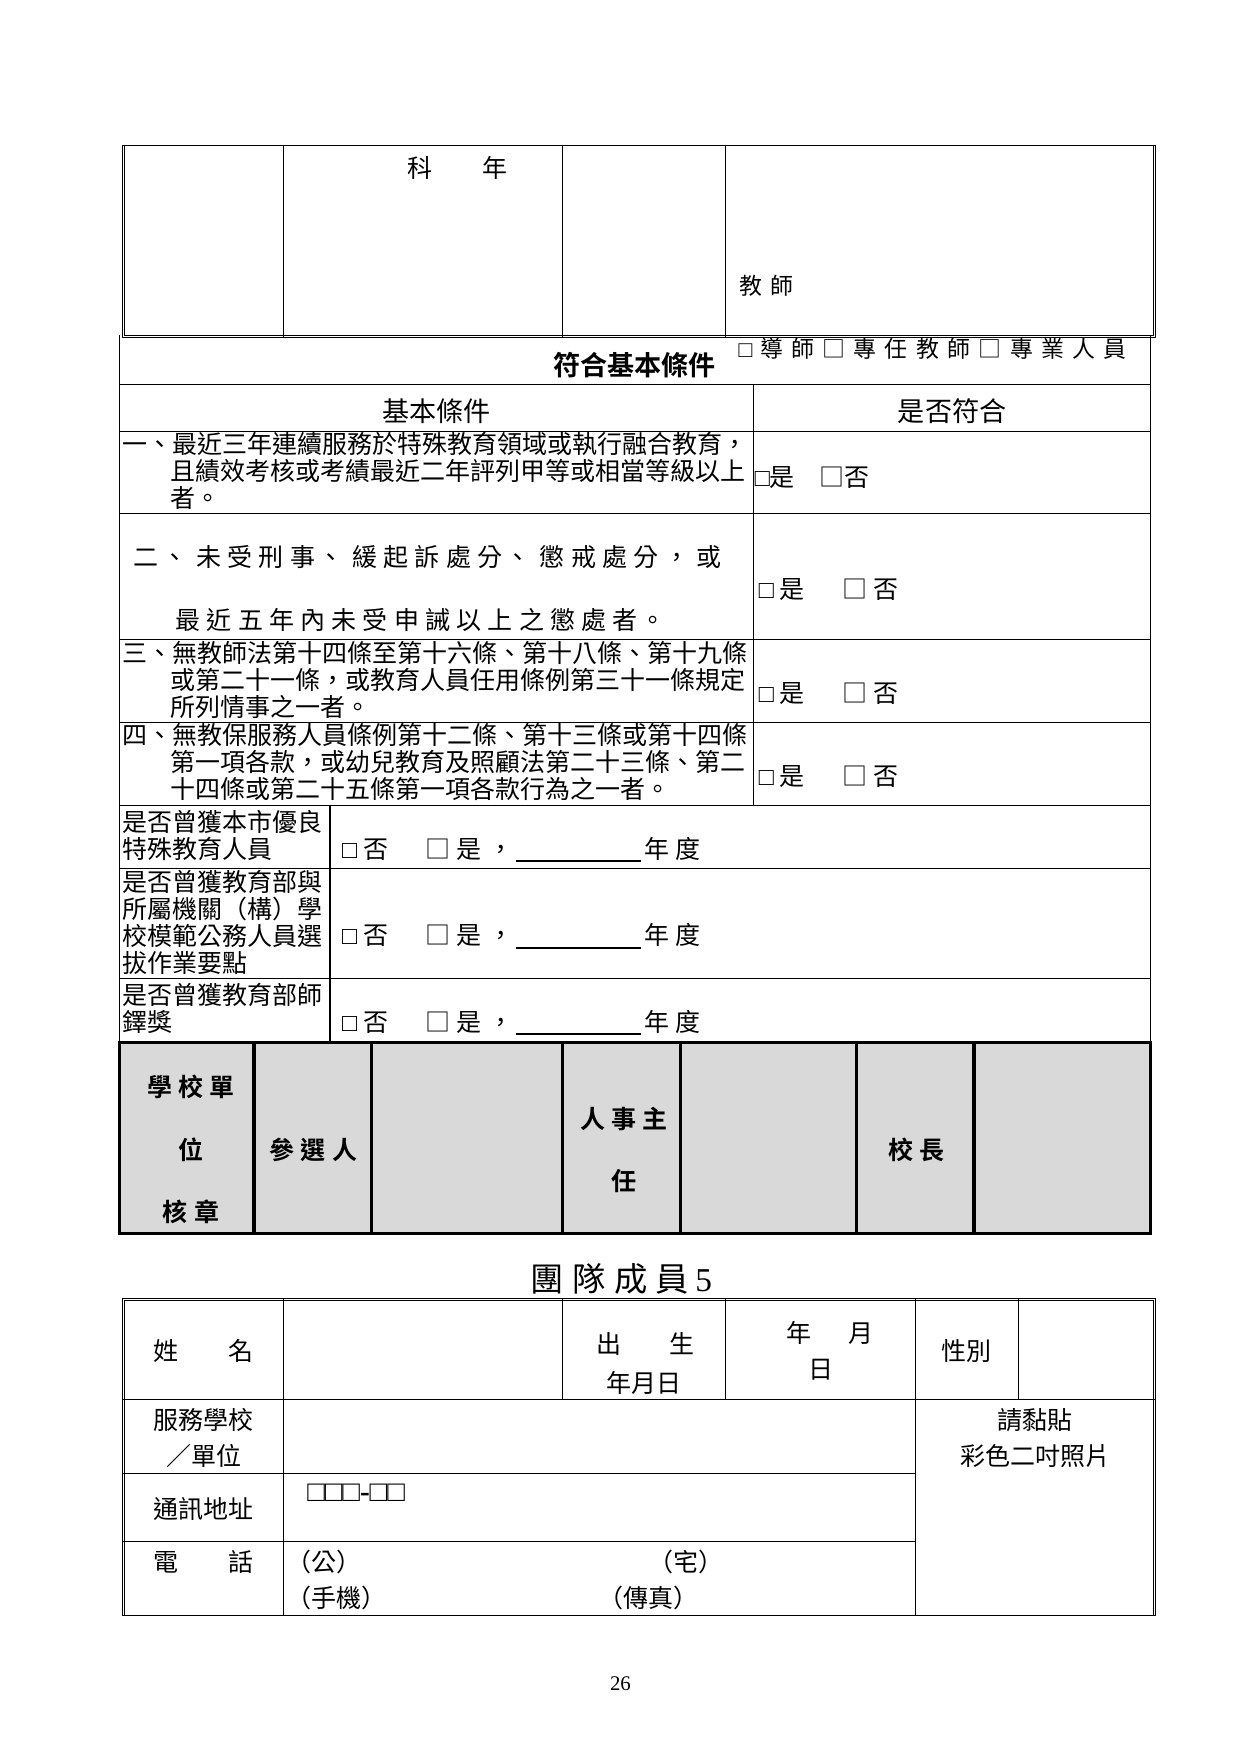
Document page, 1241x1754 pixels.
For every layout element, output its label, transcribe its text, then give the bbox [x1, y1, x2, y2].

table_header [1019, 1301, 1153, 1399]
table_cell 是否曾獲教育部與所屬機關（構）學校模範公務人員選拔作業要點 [120, 869, 329, 978]
table_cell 人事主任 [564, 1044, 679, 1232]
table_cell □否 □是， 年度 [331, 806, 1150, 868]
table_cell □否 □是， 年度 [331, 869, 1150, 978]
table_cell [563, 146, 725, 335]
table_cell □否 □是， 年度 [331, 979, 1150, 1041]
table_cell 是否符合 [754, 385, 1150, 431]
table_cell [976, 1044, 1149, 1232]
table_cell 服務學校／單位 [125, 1400, 283, 1473]
table_cell □是 □否 [754, 640, 1150, 722]
table_cell [682, 1044, 855, 1232]
table_cell □□□-□□ [284, 1474, 915, 1541]
table_cell 二、未受刑事、緩起訴處分、懲戒處分，或最近五年內未受申誡以上之懲處者。 [120, 514, 753, 639]
table_cell [373, 1044, 561, 1232]
table_header 性別 [916, 1301, 1018, 1399]
table_cell 請黏貼 彩色二吋照片 [916, 1400, 1153, 1615]
table_cell 通訊地址 [125, 1474, 283, 1541]
table_cell [284, 1400, 915, 1473]
table_cell 符合基本條件 [120, 335, 1150, 384]
table_cell 四、無教保服務人員條例第十二條、第十三條或第十四條第一項各款，或幼兒教育及照顧法第二十三條、第二十四條或第二十五條第一項各款行為之一者。 [120, 723, 753, 805]
table_cell 是否曾獲教育部師鐸獎 [120, 979, 329, 1041]
table_cell □是 □否 [754, 514, 1150, 639]
table_cell 電 話 [125, 1542, 283, 1615]
table_header [284, 1301, 562, 1399]
table_header 姓 名 [125, 1301, 283, 1399]
table_cell 基本條件 [120, 385, 753, 431]
table_cell □是 □否 [754, 432, 1150, 513]
table_cell [125, 146, 283, 335]
text 團隊成員5 [141, 1235, 1099, 1297]
table_cell 科 年 [284, 146, 562, 335]
table_cell □校長□主任□兼任行政職務教師 □導師□專任教師□專業人員 □特教助理員 [726, 146, 1153, 335]
table_cell 參選人 [256, 1044, 370, 1232]
table_header 年 月 日 [726, 1301, 915, 1399]
table_cell 學校單位 核章 [121, 1044, 252, 1232]
table_cell （公） （宅） （手機） （傳真） [284, 1542, 915, 1615]
table_cell 是否曾獲本市優良特殊教育人員 [120, 806, 329, 868]
table_cell □是 □否 [754, 723, 1150, 805]
table_cell 三、無教師法第十四條至第十六條、第十八條、第十九條或第二十一條，或教育人員任用條例第三十一條規定所列情事之一者。 [120, 640, 753, 722]
table_cell 一、最近三年連續服務於特殊教育領域或執行融合教育，且績效考核或考績最近二年評列甲等或相當等級以上者。 [120, 432, 753, 513]
table_header 出 生 年月日 [563, 1301, 725, 1399]
table_cell 校長 [858, 1044, 972, 1232]
